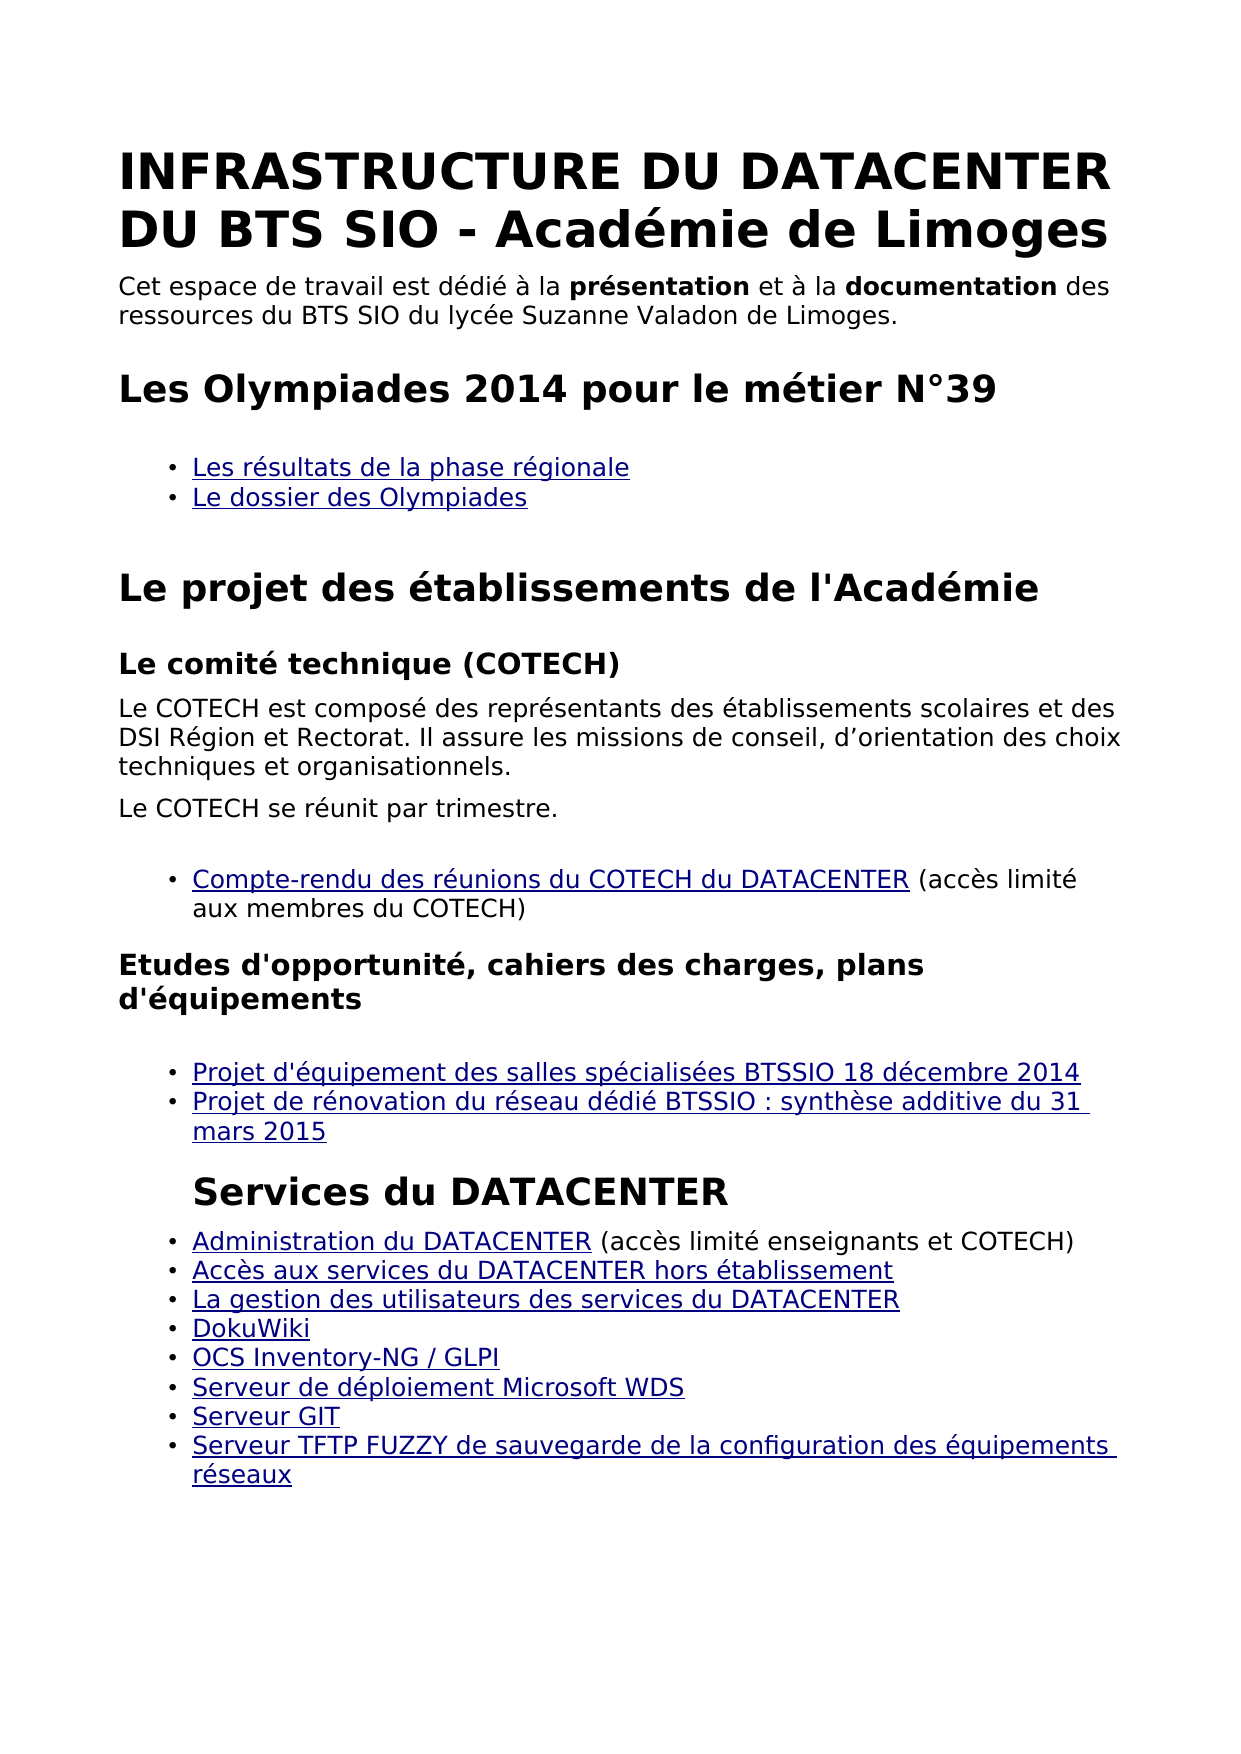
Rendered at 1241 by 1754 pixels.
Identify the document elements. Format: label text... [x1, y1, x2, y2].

list Serveur GIT [177, 1402, 1122, 1431]
list DokuWiki [177, 1314, 1122, 1344]
list Compte-rendu des réunions du COTECH du DATACENTER (accès limité aux membres du COTECH) [177, 865, 1122, 923]
list OCS Inventory-NG / GLPI [177, 1344, 1122, 1373]
list Serveur de déploiement Microsoft WDS [177, 1373, 1122, 1402]
list Accès aux services du DATACENTER hors établissement [177, 1256, 1122, 1285]
subtitle Le comité technique (COTECH) [118, 647, 1122, 681]
subtitle Le projet des établissements de l'Académie [118, 566, 1122, 610]
text Cet espace de travail est dédié à la présentation et à la documentation des ressources du BTS SIO du lycée Suzanne Valadon de Limoges. [118, 272, 1122, 330]
list Projet de rénovation du réseau dédié BTSSIO : synthèse additive du 31 mars 2015 [177, 1087, 1122, 1146]
text Le COTECH est composé des représentants des établissements scolaires et des DSI Région et Rectorat. Il assure les missions de conseil, d’orientation des choix techniques et organisationnels. [118, 694, 1122, 781]
subtitle Services du DATACENTER [177, 1171, 1122, 1214]
subtitle Les Olympiades 2014 pour le métier N°39 [118, 368, 1122, 412]
list La gestion des utilisateurs des services du DATACENTER [177, 1285, 1122, 1314]
list Serveur TFTP FUZZY de sauvegarde de la configuration des équipements réseaux [177, 1431, 1122, 1489]
subtitle Etudes d'opportunité, cahiers des charges, plans d'équipements [118, 948, 1122, 1016]
list Projet d'équipement des salles spécialisées BTSSIO 18 décembre 2014 [177, 1058, 1122, 1087]
list Le dossier des Olympiades [177, 483, 1122, 512]
list Administration du DATACENTER (accès limité enseignants et COTECH) [177, 1227, 1122, 1256]
text Le COTECH se réunit par trimestre. [118, 794, 1122, 823]
subtitle INFRASTRUCTURE DU DATACENTER DU BTS SIO - Académie de Limoges [118, 143, 1122, 259]
list Les résultats de la phase régionale [177, 453, 1122, 483]
